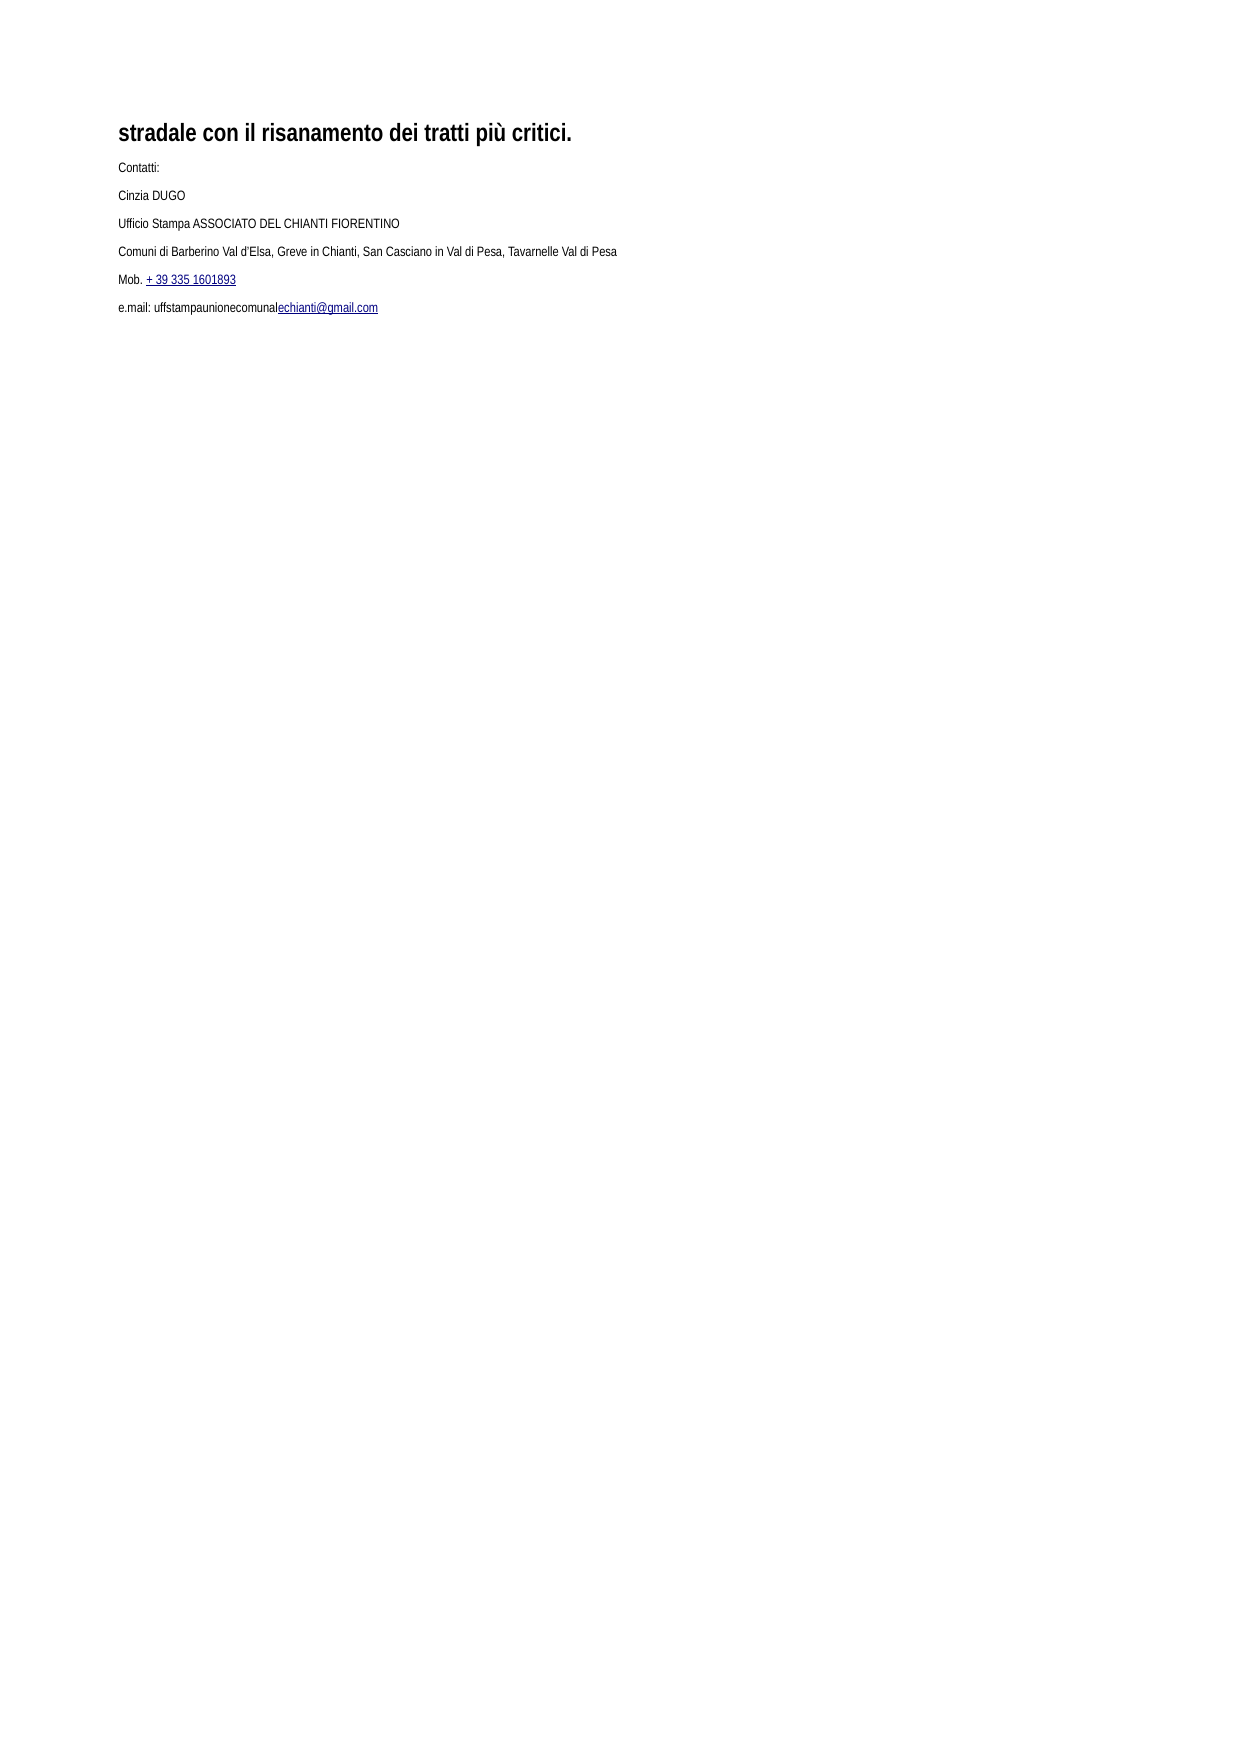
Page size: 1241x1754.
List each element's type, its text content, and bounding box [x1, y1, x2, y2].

text e.mail: uffstampaunionecomunalechianti@gmail.com [118, 299, 1122, 315]
text Comuni di Barberino Val d’Elsa, Greve in Chianti, San Casciano in Val di Pesa, Tavarnelle Val di Pesa [118, 243, 1122, 259]
text Mob. + 39 335 1601893 [118, 271, 1122, 287]
text Ufficio Stampa ASSOCIATO DEL CHIANTI FIORENTINO [118, 215, 1122, 231]
text Cinzia DUGO [118, 187, 1122, 203]
text Contatti: [118, 159, 1122, 175]
text stradale con il risanamento dei tratti più critici. [118, 118, 1122, 147]
